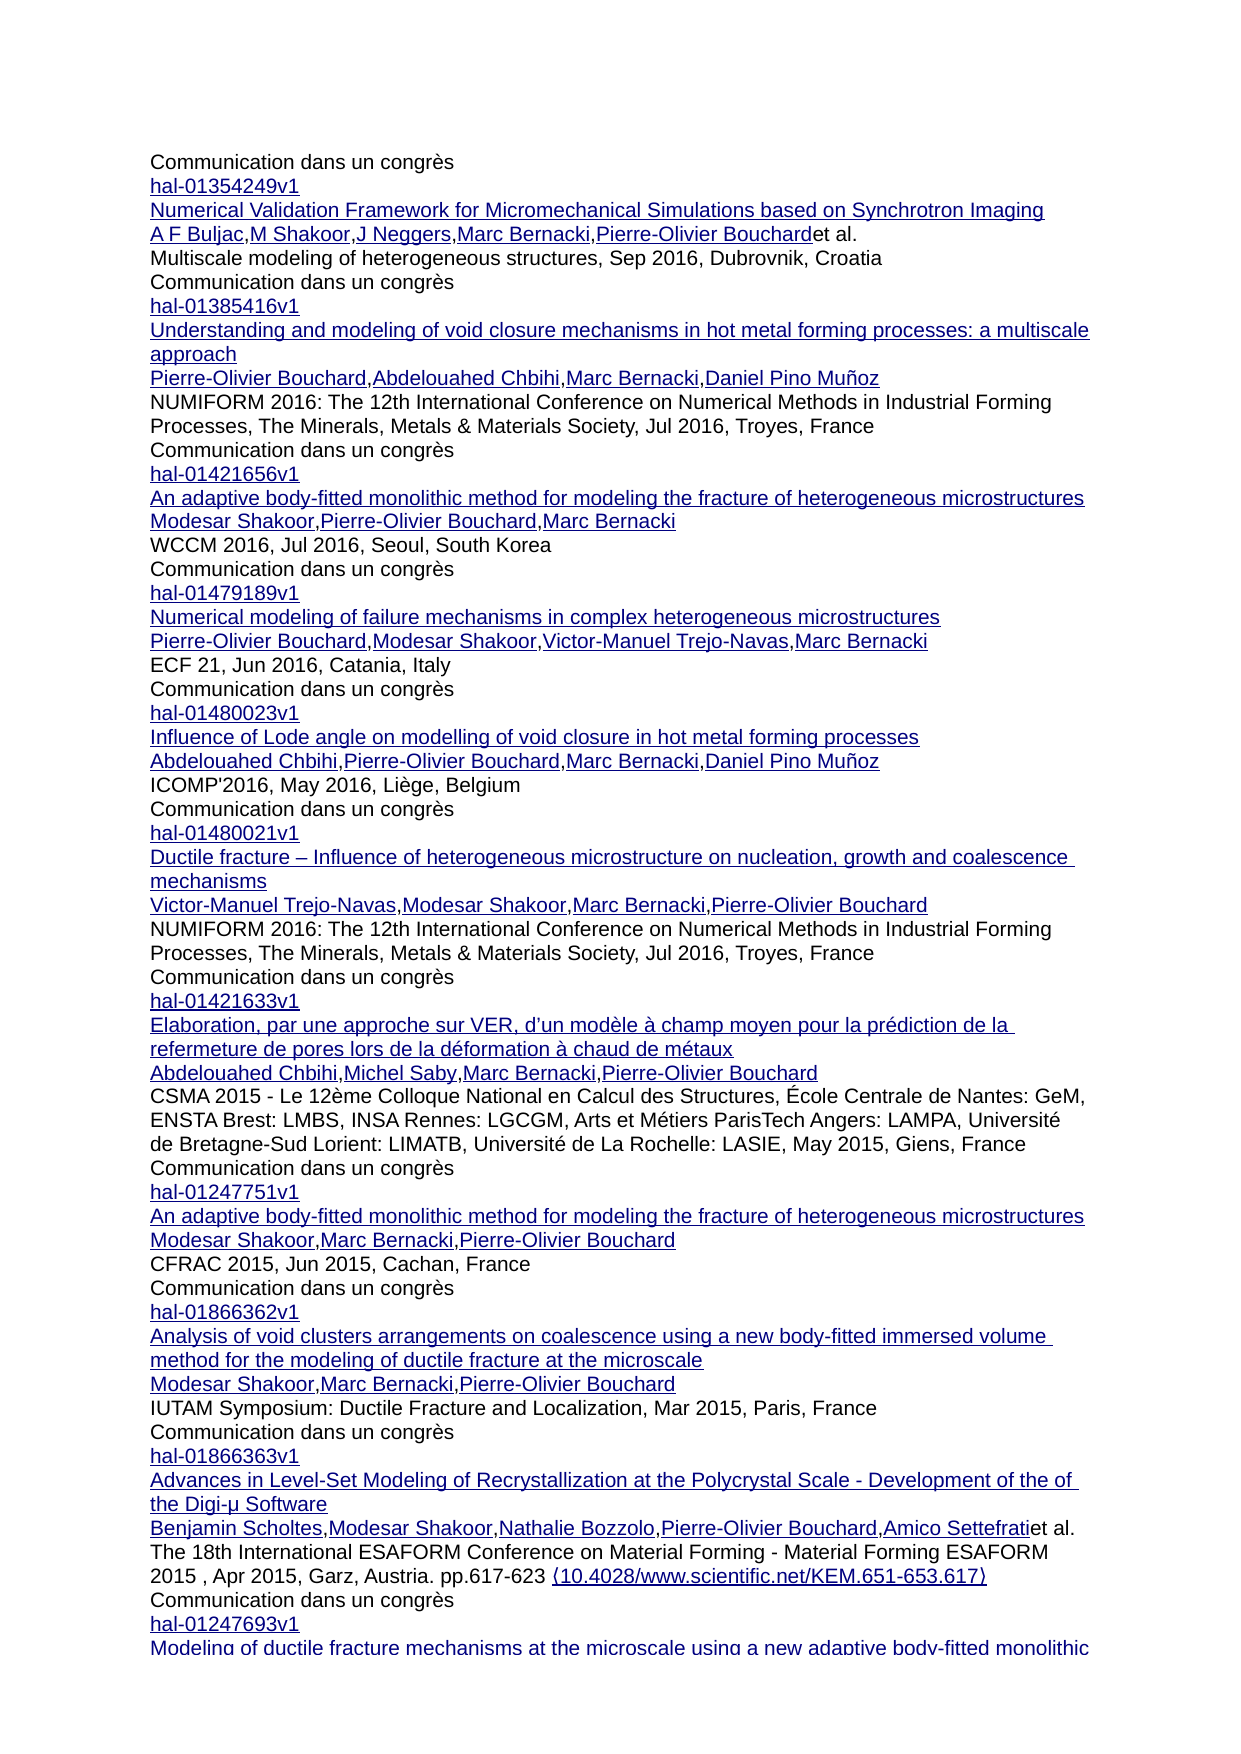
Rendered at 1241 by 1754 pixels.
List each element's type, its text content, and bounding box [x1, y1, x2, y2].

table_cell Numerical modeling of failure mechanisms in complex heterogeneous microstructures Pierre-Olivier Bouchard,Modesar Shakoor,Victor-Manuel Trejo-Navas,Marc Bernacki ECF 21, Jun 2016, Catania, Italy Communication dans un congrès hal-01480023v1 [150, 605, 1090, 725]
table_cell Advances in Level-Set Modeling of Recrystallization at the Polycrystal Scale - Development of the of the Digi-μ Software Benjamin Scholtes,Modesar Shakoor,Nathalie Bozzolo,Pierre-Olivier Bouchard,Amico Settefratiet al. The 18th International ESAFORM Conference on Material Forming - Material Forming ESAFORM 2015 , Apr 2015, Garz, Austria. pp.617-623 ⟨10.4028/www.scientific.net/KEM.651-653.617⟩ Communication dans un congrès hal-01247693v1 [150, 1468, 1090, 1635]
table_cell Modeling of ductile fracture mechanisms at the microscale using a new adaptive body-fitted monolithic [150, 1635, 1090, 1655]
table_cell Communication dans un congrès hal-01354249v1 [150, 150, 1090, 198]
table_cell Influence of Lode angle on modelling of void closure in hot metal forming processes Abdelouahed Chbihi,Pierre-Olivier Bouchard,Marc Bernacki,Daniel Pino Muñoz ICOMP'2016, May 2016, Liège, Belgium Communication dans un congrès hal-01480021v1 [150, 725, 1090, 845]
table_cell Understanding and modeling of void closure mechanisms in hot metal forming processes: a multiscale [150, 318, 1090, 339]
table_cell Numerical Validation Framework for Micromechanical Simulations based on Synchrotron Imaging A F Buljac,M Shakoor,J Neggers,Marc Bernacki,Pierre-Olivier Bouchardet al. Multiscale modeling of heterogeneous structures, Sep 2016, Dubrovnik, Croatia Communication dans un congrès hal-01385416v1 [150, 198, 1090, 318]
table_cell An adaptive body-fitted monolithic method for modeling the fracture of heterogeneous microstructures Modesar Shakoor,Pierre-Olivier Bouchard,Marc Bernacki WCCM 2016, Jul 2016, Seoul, South Korea Communication dans un congrès hal-01479189v1 [150, 485, 1090, 605]
table_cell An adaptive body-fitted monolithic method for modeling the fracture of heterogeneous microstructures Modesar Shakoor,Marc Bernacki,Pierre-Olivier Bouchard CFRAC 2015, Jun 2015, Cachan, France Communication dans un congrès hal-01866362v1 [150, 1204, 1090, 1324]
table_cell Analysis of void clusters arrangements on coalescence using a new body-fitted immersed volume method for the modeling of ductile fracture at the microscale Modesar Shakoor,Marc Bernacki,Pierre-Olivier Bouchard IUTAM Symposium: Ductile Fracture and Localization, Mar 2015, Paris, France Communication dans un congrès hal-01866363v1 [150, 1324, 1090, 1468]
table_cell Ductile fracture – Influence of heterogeneous microstructure on nucleation, growth and coalescence mechanisms Victor-Manuel Trejo-Navas,Modesar Shakoor,Marc Bernacki,Pierre-Olivier Bouchard NUMIFORM 2016: The 12th International Conference on Numerical Methods in Industrial Forming Processes, The Minerals, Metals & Materials Society, Jul 2016, Troyes, France Communication dans un congrès hal-01421633v1 [150, 845, 1090, 1012]
table_cell Elaboration, par une approche sur VER, d’un modèle à champ moyen pour la prédiction de la refermeture de pores lors de la déformation à chaud de métaux Abdelouahed Chbihi,Michel Saby,Marc Bernacki,Pierre-Olivier Bouchard CSMA 2015 - Le 12ème Colloque National en Calcul des Structures, École Centrale de Nantes: GeM, ENSTA Brest: LMBS, INSA Rennes: LGCGM, Arts et Métiers ParisTech Angers: LAMPA, Université de Bretagne-Sud Lorient: LIMATB, Université de La Rochelle: LASIE, May 2015, Giens, France Communication dans un congrès hal-01247751v1 [150, 1013, 1090, 1204]
table_cell approach Pierre-Olivier Bouchard,Abdelouahed Chbihi,Marc Bernacki,Daniel Pino Muñoz NUMIFORM 2016: The 12th International Conference on Numerical Methods in Industrial Forming Processes, The Minerals, Metals & Materials Society, Jul 2016, Troyes, France Communication dans un congrès hal-01421656v1 [150, 340, 1090, 485]
